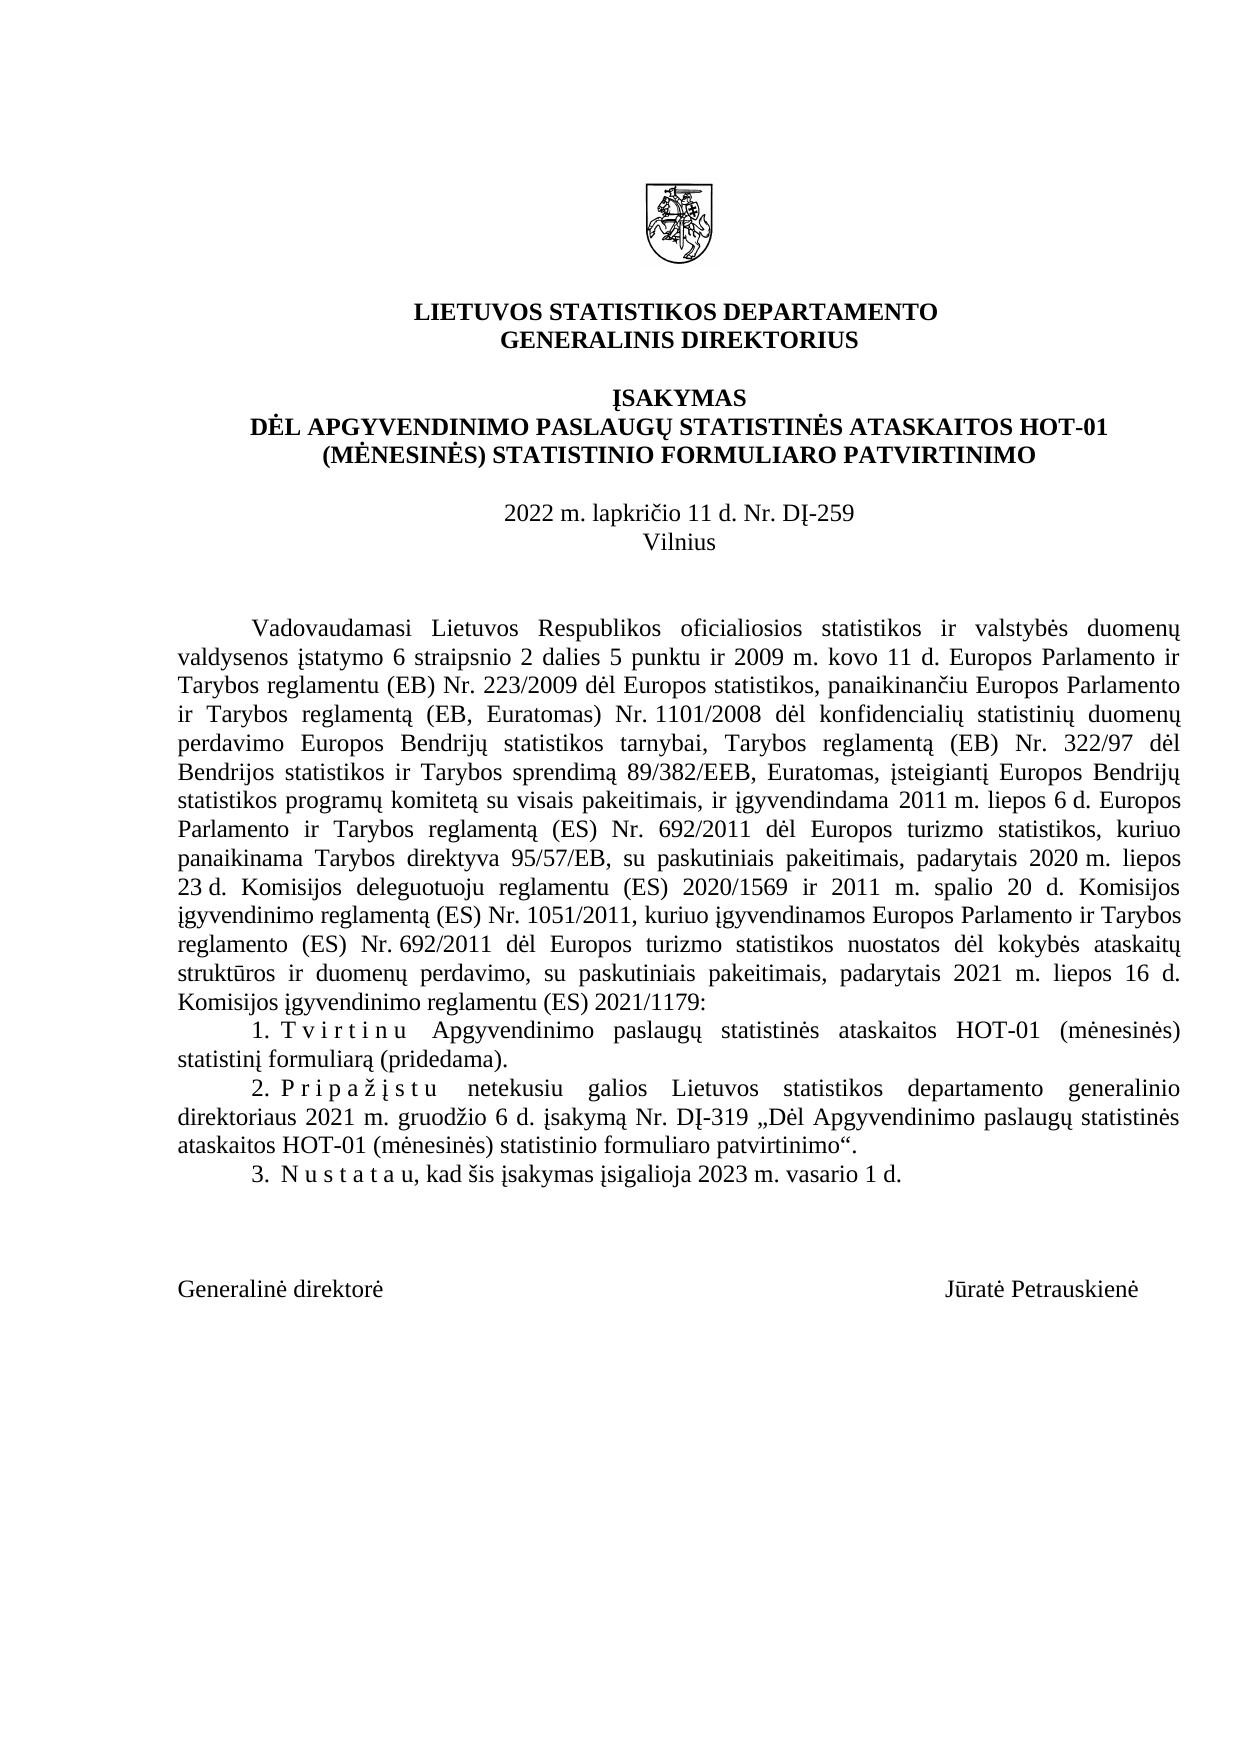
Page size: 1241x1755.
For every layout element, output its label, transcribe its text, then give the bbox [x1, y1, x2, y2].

text LIETUVOS STATISTIKOS DEPARTAMENTO [177, 297, 1181, 325]
text Generalinė direktorė Jūratė Petrauskienė [177, 1274, 1181, 1303]
text 2022 m. lapkričio 11 d. Nr. DĮ-259 [177, 498, 1181, 527]
text GENERALINIS DIREKTORIUS [177, 325, 1181, 354]
text ĮSAKYMAS [177, 383, 1181, 412]
text Vadovaudamasi Lietuvos Respublikos oficialiosios statistikos ir valstybės duomenų valdysenos įstatymo 6 straipsnio 2 dalies 5 punktu ir 2009 m. kovo 11 d. Europos Parlamento ir Tarybos reglamentu (EB) Nr. 223/2009 dėl Europos statistikos, panaikinančiu Europos Parlamento ir Tarybos reglamentą (EB, Euratomas) Nr. 1101/2008 dėl konfidencialių statistinių duomenų perdavimo Europos Bendrijų statistikos tarnybai, Tarybos reglamentą (EB) Nr. 322/97 dėl Bendrijos statistikos ir Tarybos sprendimą 89/382/EEB, Euratomas, įsteigiantį Europos Bendrijų statistikos programų komitetą su visais pakeitimais, ir įgyvendindama 2011 m. liepos 6 d. Europos Parlamento ir Tarybos reglamentą (ES) Nr. 692/2011 dėl Europos turizmo statistikos, kuriuo panaikinama Tarybos direktyva 95/57/EB, su paskutiniais pakeitimais, padarytais 2020 m. liepos 23 d. Komisijos deleguotuoju reglamentu (ES) 2020/1569 ir 2011 m. spalio 20 d. Komisijos įgyvendinimo reglamentą (ES) Nr. 1051/2011, kuriuo įgyvendinamos Europos Parlamento ir Tarybos reglamento (ES) Nr. 692/2011 dėl Europos turizmo statistikos nuostatos dėl kokybės ataskaitų struktūros ir duomenų perdavimo, su paskutiniais pakeitimais, padarytais 2021 m. liepos 16 d. Komisijos įgyvendinimo reglamentu (ES) 2021/1179: [177, 613, 1181, 1015]
text 1. Tvirtinu Apgyvendinimo paslaugų statistinės ataskaitos HOT-01 (mėnesinės) statistinį formuliarą (pridedama). [177, 1015, 1181, 1073]
text 2. Pripažįstu netekusiu galios Lietuvos statistikos departamento generalinio direktoriaus 2021 m. gruodžio 6 d. įsakymą Nr. DĮ-319 „Dėl Apgyvendinimo paslaugų statistinės ataskaitos HOT-01 (mėnesinės) statistinio formuliaro patvirtinimo“. [177, 1073, 1181, 1159]
text 3. Nustatau, kad šis įsakymas įsigalioja 2023 m. vasario 1 d. [177, 1159, 1181, 1188]
text DĖL APGYVENDINIMO PASLAUGŲ STATISTINĖS ATASKAITOS HOT-01 (MĖNESINĖS) STATISTINIO FORMULIARO PATVIRTINIMO [177, 412, 1181, 469]
text Vilnius [177, 527, 1181, 555]
